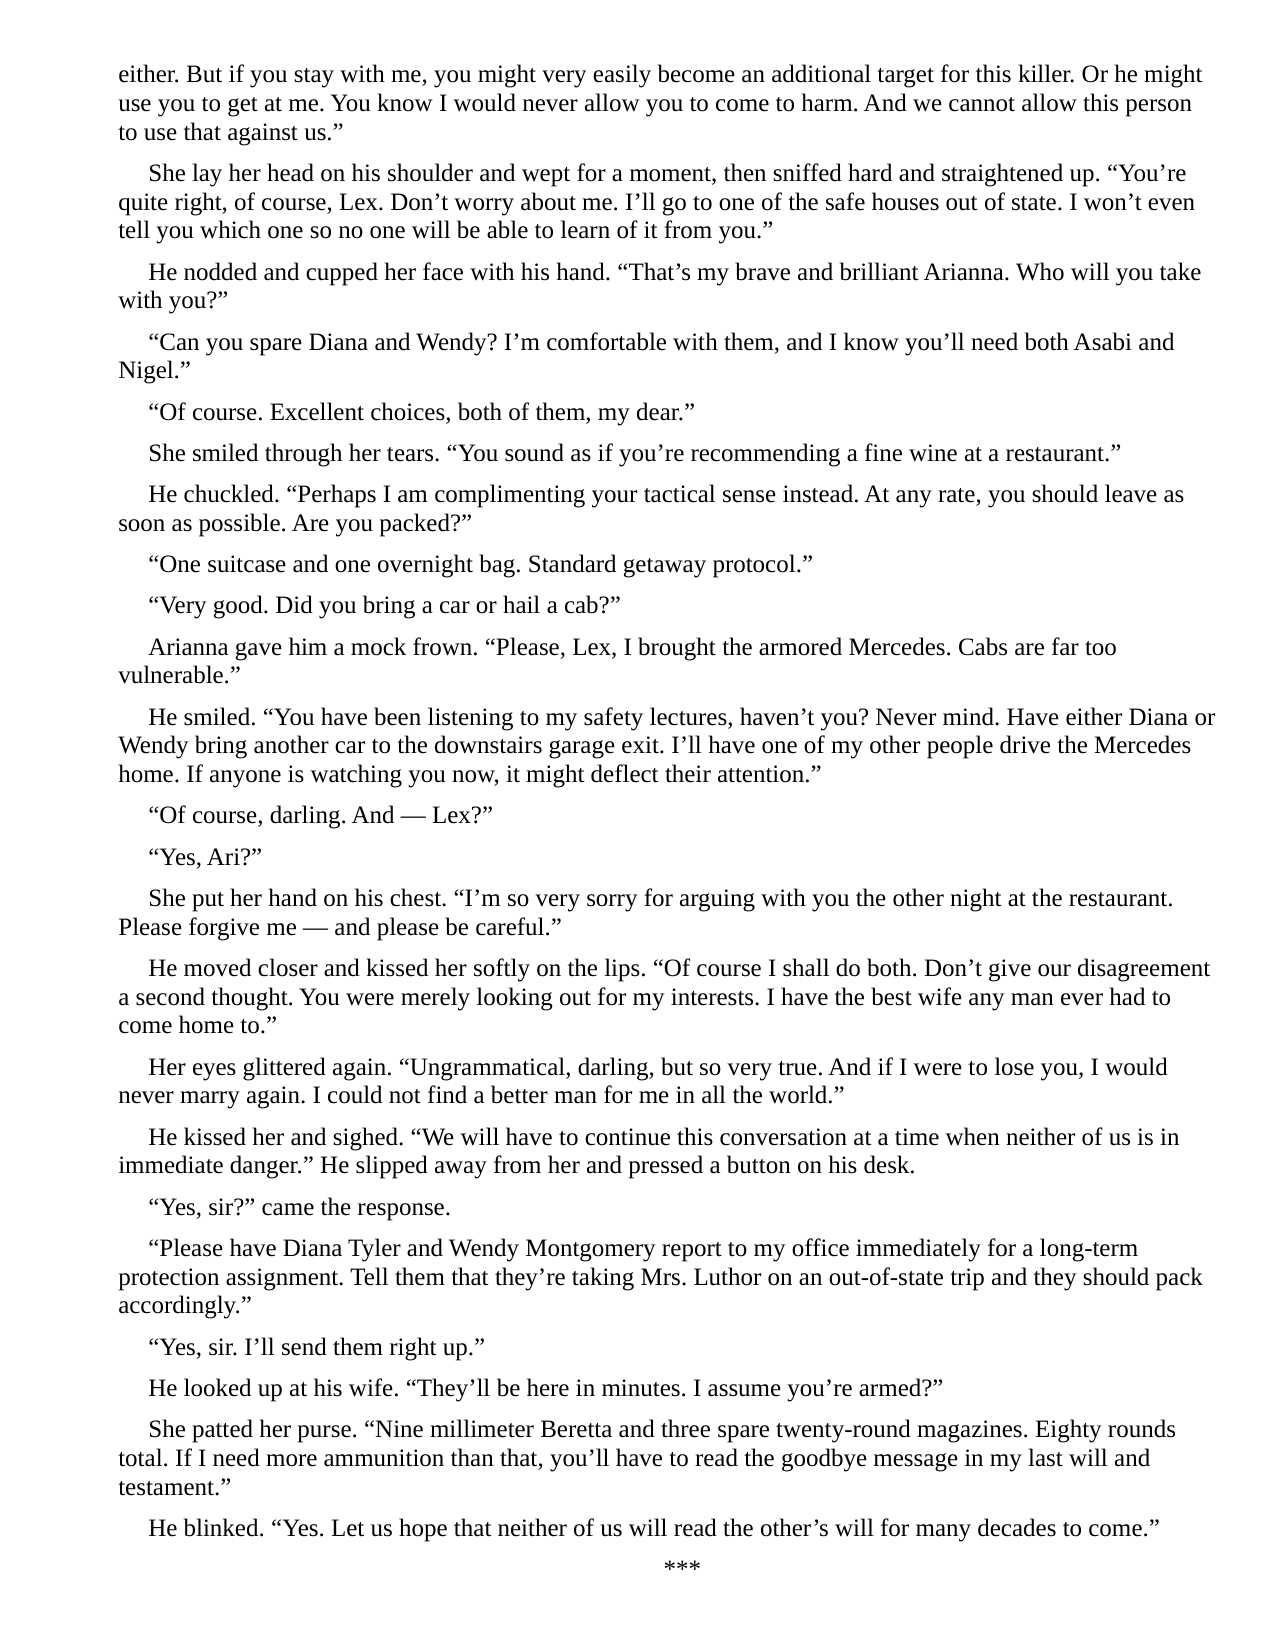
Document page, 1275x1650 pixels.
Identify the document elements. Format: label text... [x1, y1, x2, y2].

text either. But if you stay with me, you might very easily become an additional target for this killer. Or he might use you to get at me. You know I would never allow you to come to harm. And we cannot allow this person to use that against us.” [118, 59, 1216, 145]
text She put her hand on his chest. “I’m so very sorry for arguing with you the other night at the restaurant. Please forgive me — and please be careful.” [118, 883, 1216, 940]
text He nodded and cupped her face with his hand. “That’s my brave and brilliant Arianna. Who will you take with you?” [118, 257, 1216, 314]
text *** [118, 1554, 1216, 1583]
text He chuckled. “Perhaps I am complimenting your tactical sense instead. At any rate, you should leave as soon as possible. Are you packed?” [118, 479, 1216, 537]
text He looked up at his wife. “They’ll be here in minutes. I assume you’re armed?” [118, 1373, 1216, 1402]
text “Can you spare Diana and Wendy? I’m comfortable with them, and I know you’ll need both Asabi and Nigel.” [118, 327, 1216, 384]
text “One suitcase and one overnight bag. Standard getaway protocol.” [118, 549, 1216, 578]
text She patted her purse. “Nine millimeter Beretta and three spare twenty-round magazines. Eighty rounds total. If I need more ammunition than that, you’ll have to read the goodbye message in my last will and testament.” [118, 1414, 1216, 1500]
text “Yes, sir?” came the response. [118, 1192, 1216, 1220]
text “Of course. Excellent choices, both of them, my dear.” [118, 397, 1216, 425]
text “Very good. Did you bring a car or hail a cab?” [118, 590, 1216, 619]
text He smiled. “You have been listening to my safety lectures, haven’t you? Never mind. Have either Diana or Wendy bring another car to the downstairs garage exit. I’ll have one of my other people drive the Mercedes home. If anyone is watching you now, it might deflect their attention.” [118, 702, 1216, 788]
text Her eyes glittered again. “Ungrammatical, darling, but so very true. And if I were to lose you, I would never marry again. I could not find a better man for me in all the world.” [118, 1052, 1216, 1109]
text She lay her head on his shoulder and wept for a moment, then sniffed hard and straightened up. “You’re quite right, of course, Lex. Don’t worry about me. I’ll go to one of the safe houses out of state. I won’t even tell you which one so no one will be able to learn of it from you.” [118, 158, 1216, 244]
text He kissed her and sighed. “We will have to continue this conversation at a time when neither of us is in immediate danger.” He slipped away from her and pressed a button on his desk. [118, 1122, 1216, 1179]
text Arianna gave him a mock frown. “Please, Lex, I brought the armored Mercedes. Cabs are far too vulnerable.” [118, 632, 1216, 689]
text “Of course, darling. And — Lex?” [118, 800, 1216, 829]
text “Yes, sir. I’ll send them right up.” [118, 1332, 1216, 1360]
text “Please have Diana Tyler and Wendy Montgomery report to my office immediately for a long-term protection assignment. Tell them that they’re taking Mrs. Luthor on an out-of-state trip and they should pack accordingly.” [118, 1233, 1216, 1319]
text “Yes, Ari?” [118, 842, 1216, 870]
text He blinked. “Yes. Let us hope that neither of us will read the other’s will for many decades to come.” [118, 1513, 1216, 1542]
text He moved closer and kissed her softly on the lips. “Of course I shall do both. Don’t give our disagreement a second thought. You were merely looking out for my interests. I have the best wife any man ever had to come home to.” [118, 953, 1216, 1039]
text She smiled through her tears. “You sound as if you’re recommending a fine wine at a restaurant.” [118, 438, 1216, 467]
